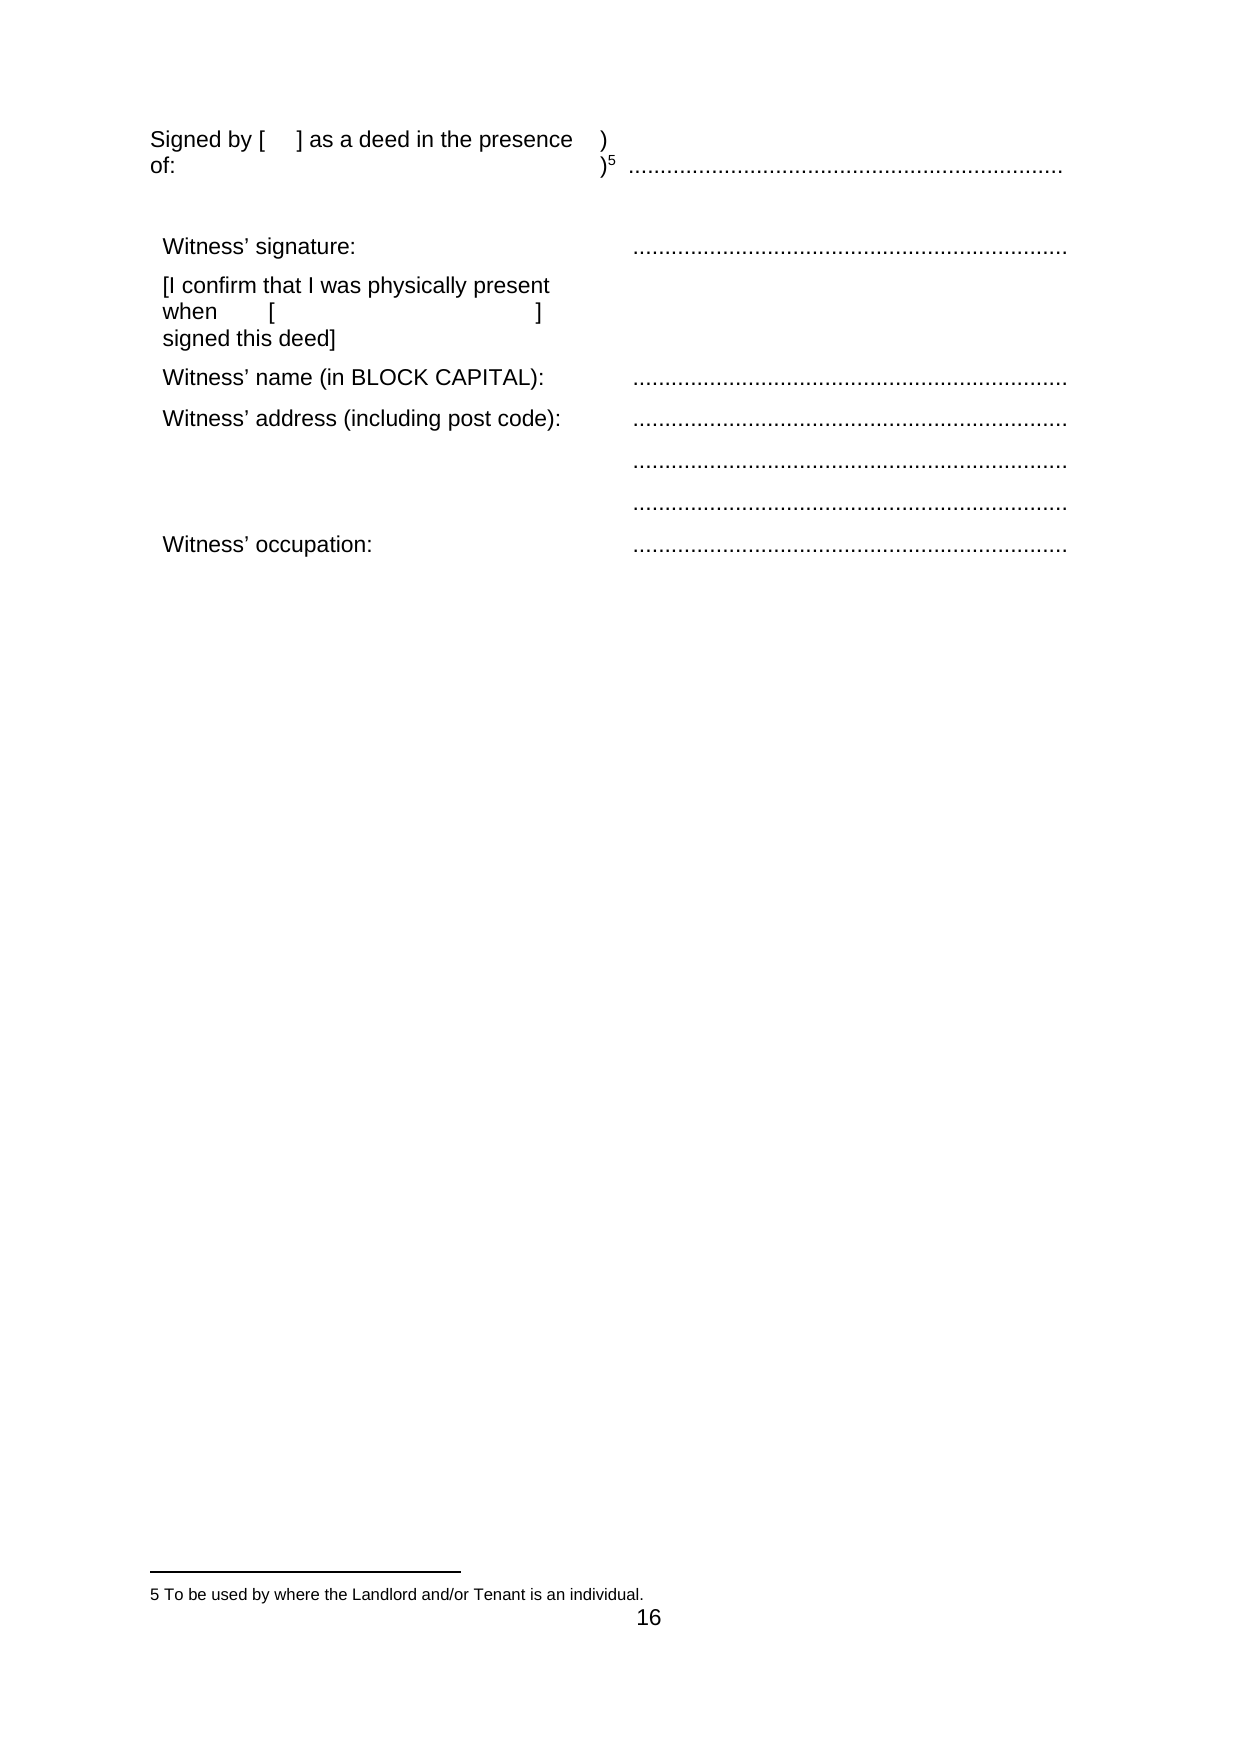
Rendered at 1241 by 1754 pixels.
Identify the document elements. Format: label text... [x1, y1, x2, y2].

table_cell Witness’ signature: [I confirm that I was physically present when [ ] signed this deed] [150, 221, 620, 351]
table_cell [620, 477, 1090, 519]
table_cell [620, 393, 1090, 435]
table_cell [620, 179, 1090, 221]
table_cell Witness’ address (including post code): [150, 393, 620, 435]
table_cell Witness’ name (in BLOCK CAPITAL): [150, 351, 620, 393]
table_cell [150, 179, 620, 221]
table_cell [150, 477, 620, 519]
table_cell [620, 351, 1090, 393]
table_header [628, 113, 1090, 178]
table_cell [620, 435, 1090, 477]
table_cell [620, 519, 1090, 561]
table_header ) ) [600, 113, 628, 178]
table_cell Witness’ occupation: [150, 519, 620, 561]
table_cell [150, 435, 620, 477]
table_cell [620, 221, 1090, 351]
table_header Signed by [ ] as a deed in the presence of: [150, 113, 600, 178]
